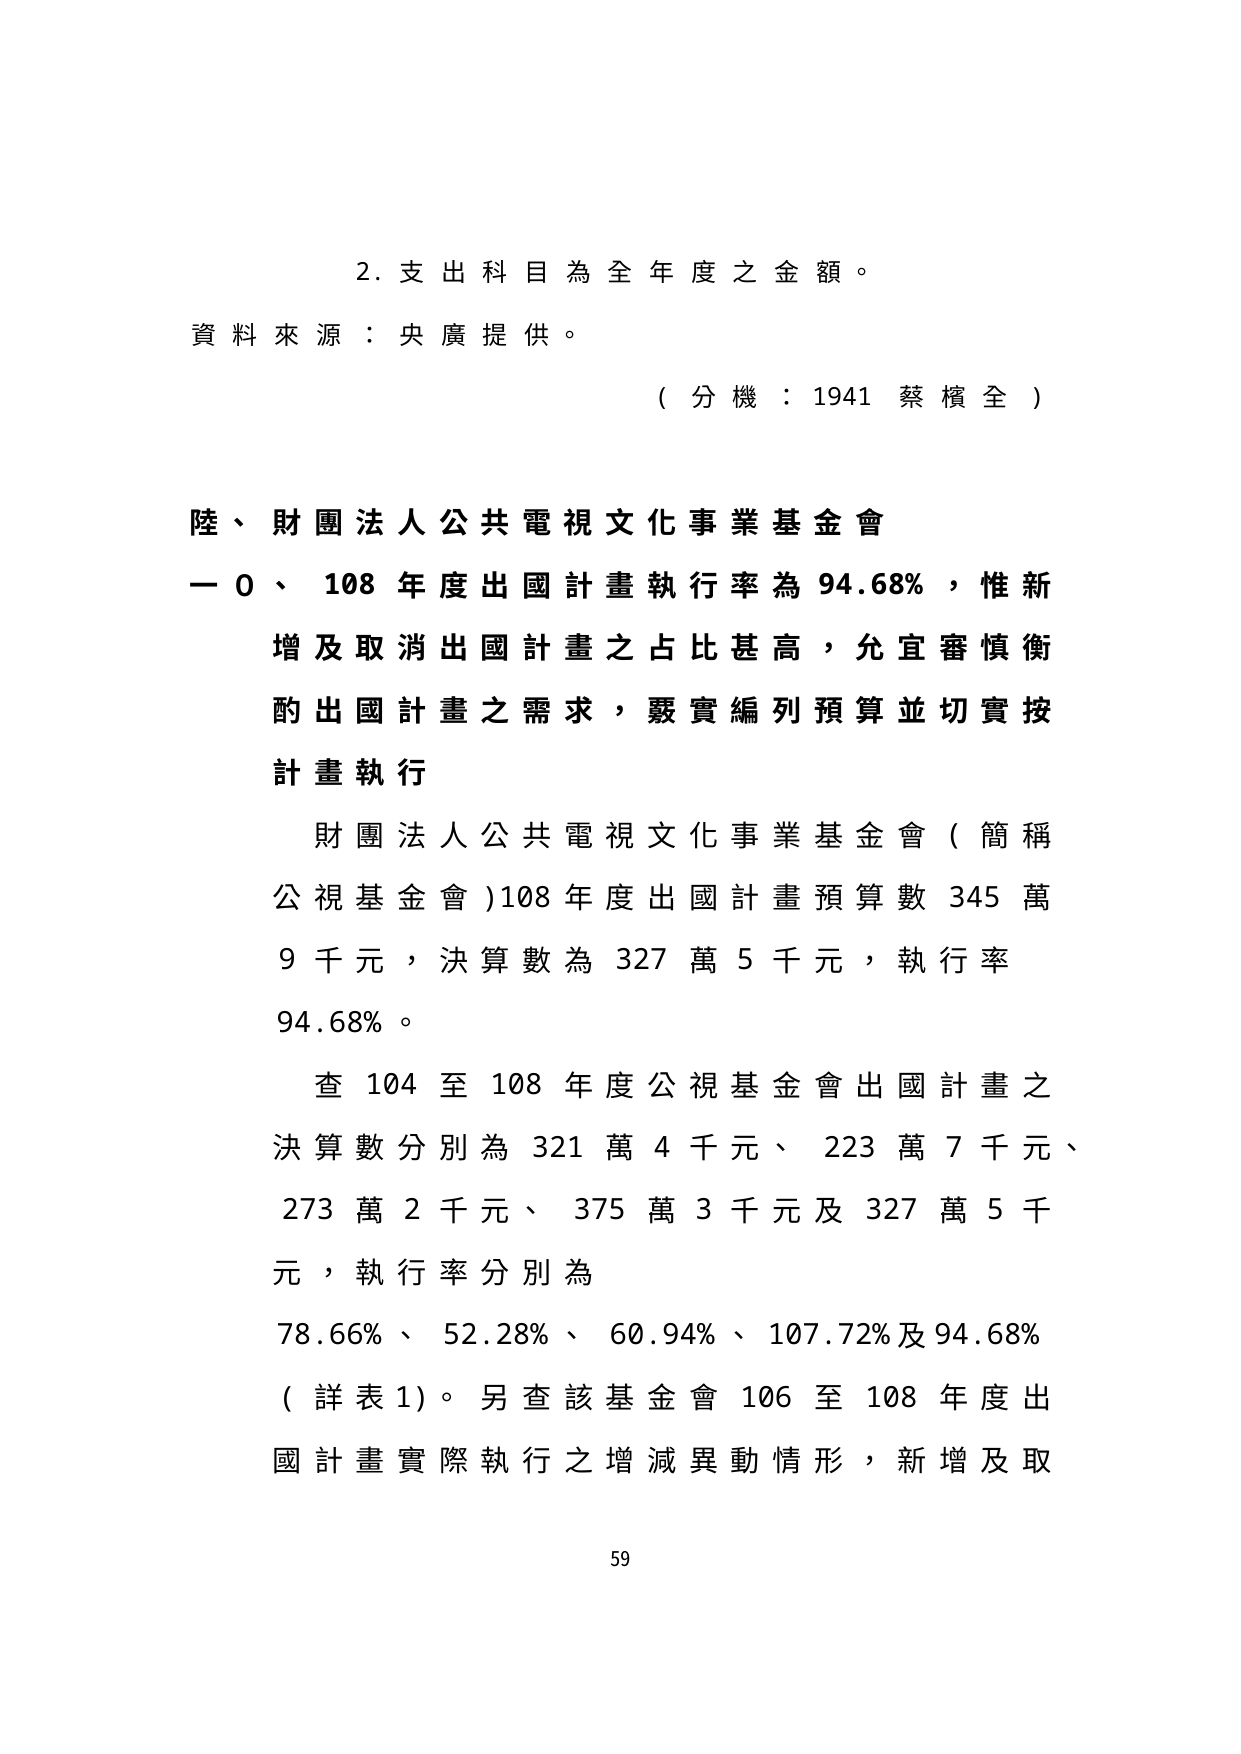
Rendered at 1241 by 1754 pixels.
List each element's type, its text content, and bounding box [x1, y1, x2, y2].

text (分機：1941 蔡檳全) [183, 354, 1058, 417]
text 2.支出科目為全年度之金額。 [308, 229, 1058, 292]
text 一０、108年度出國計畫執行率為94.68%，惟新增及取消出國計畫之占比甚高，允宜審慎衡酌出國計畫之需求，覈實編列預算並切實按計畫執行 [183, 542, 1058, 792]
text 查104至108年度公視基金會出國計畫之決算數分別為321萬4千元、223萬7千元、273萬2千元、375萬3千元及327萬5千元，執行率分別為78.66%、52.28%、60.94%、107.72%及94.68%(詳表1)。另查該基金會106至108年度出國計畫實際執行之增減異動情形，新增及取消出國計畫件數占預計出國計畫件數之4成以上；108年度為例，預計出國計畫29件，新增出國計畫9件、取消出國計畫10件合計19件(占預計出國計畫件數之65.52%)，新增出國計畫決算數56萬4千元及取消出國計畫預算數104萬9千元合計161萬3千元(詳表2)，已達預計出國計畫預算數之46.63%，占比偏高，顯示該基金會出國計畫編列未臻完善。爰此，公視基金會宜切實按年度出國需求覈實編列出國計畫及預算，並且嚴予核定新增及取消出國計畫，俾利依計畫執行。 [242, 1042, 1058, 1479]
text 資料來源：央廣提供。 [183, 292, 1058, 354]
text 陸、財團法人公共電視文化事業基金會 [183, 479, 1058, 542]
text 財團法人公共電視文化事業基金會(簡稱公視基金會)108年度出國計畫預算數345萬9千元，決算數為327萬5千元，執行率94.68%。 [242, 792, 1058, 1042]
